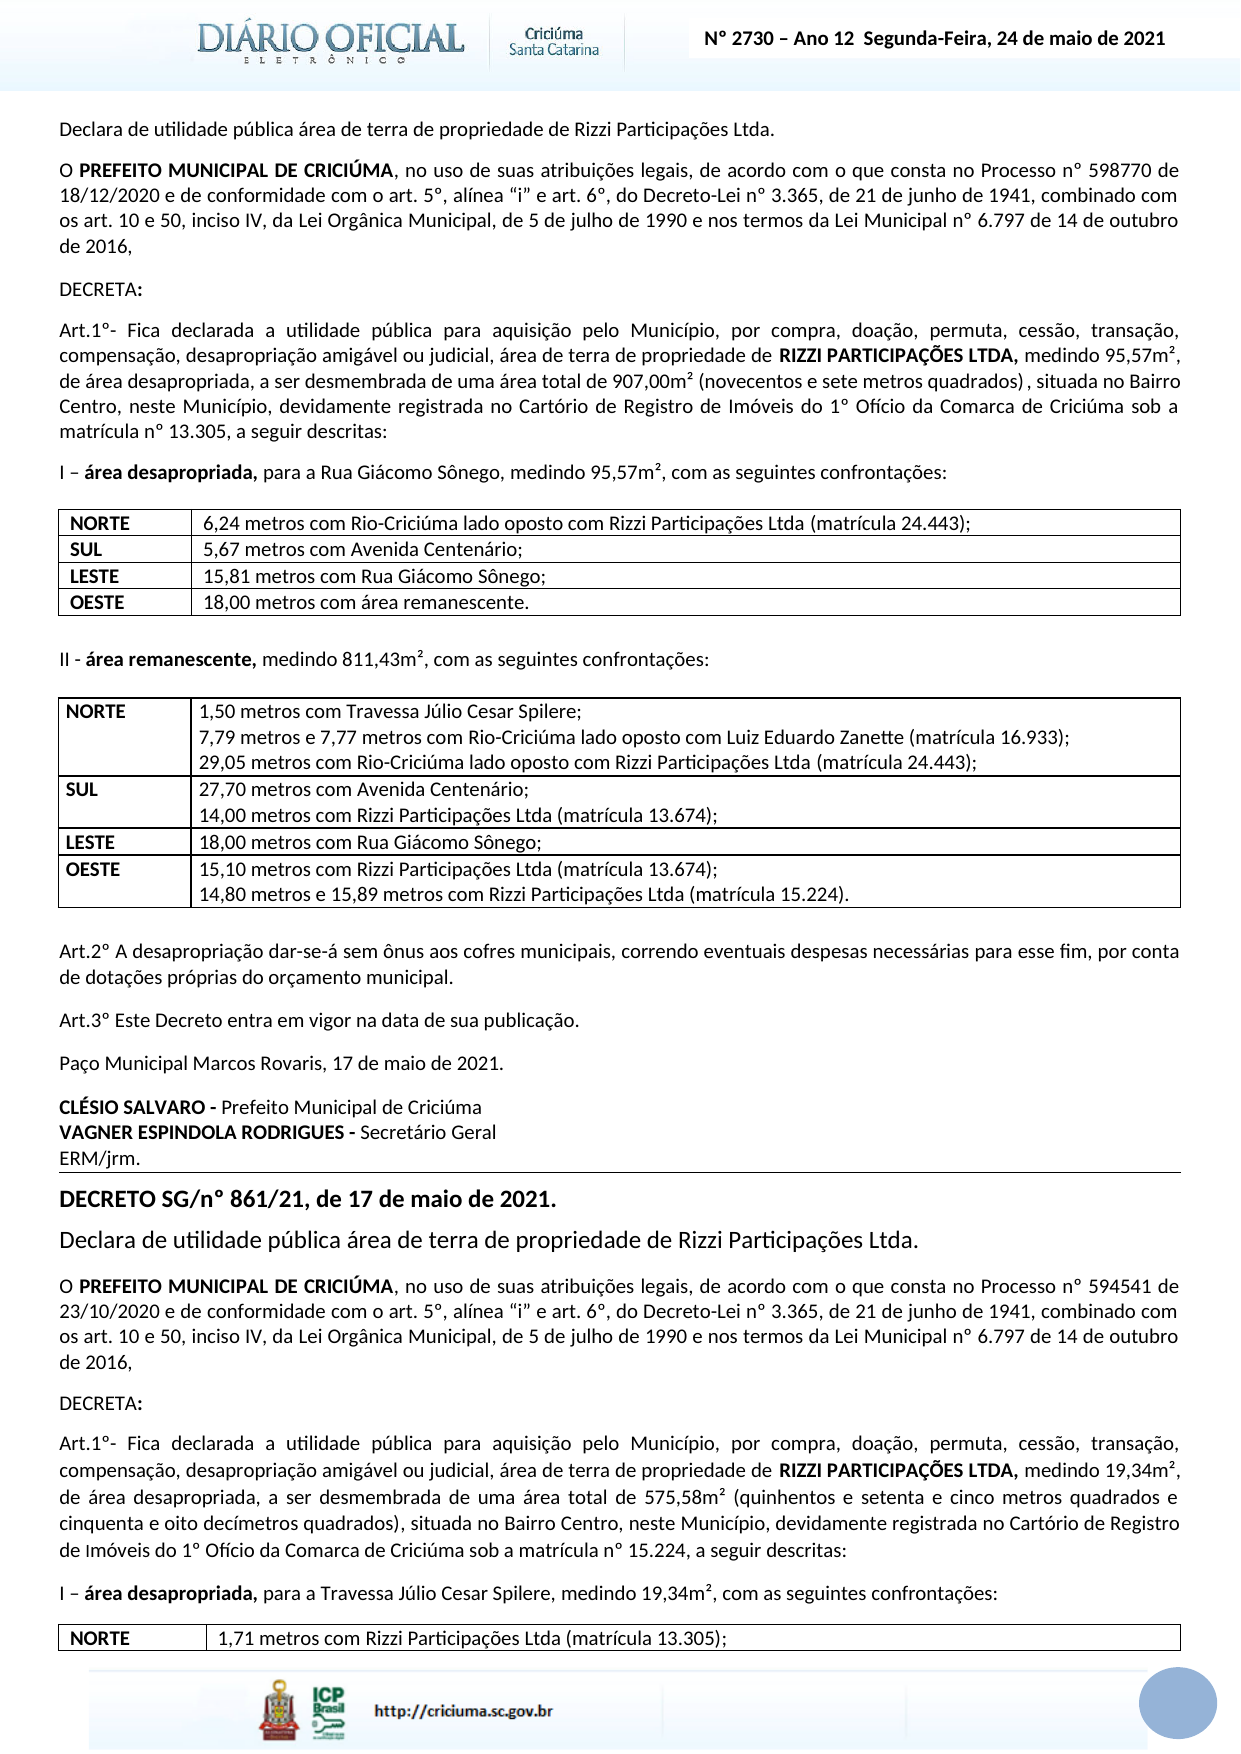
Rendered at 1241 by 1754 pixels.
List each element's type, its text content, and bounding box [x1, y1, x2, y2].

table_header NORTE [59, 699, 190, 775]
table_cell LESTE [59, 563, 191, 588]
table_cell 5,67 metros com Avenida Centenário; [192, 536, 1180, 562]
text Art.2º A desapropriação dar-se-á sem ônus aos cofres municipais, correndo eventuais despesas necessárias para esse fim, por conta de dotações próprias do orçamento municipal. [59, 939, 1181, 989]
text Declara de utilidade pública área de terra de propriedade de Rizzi Participações Ltda. [59, 116, 1181, 141]
text DECRETA: [59, 1390, 1181, 1415]
text O PREFEITO MUNICIPAL DE CRICIÚMA, no uso de suas atribuições legais, de acordo com o que consta no Processo nº 598770 de 18/12/2020 e de conformidade com o art. 5º, alínea “i” e art. 6º, do Decreto-Lei nº 3.365, de 21 de junho de 1941, combinado com os art. 10 e 50, inciso IV, da Lei Orgânica Municipal, de 5 de julho de 1990 e nos termos da Lei Municipal nº 6.797 de 14 de outubro de 2016, [59, 157, 1181, 258]
table_cell 18,00 metros com área remanescente. [192, 589, 1180, 615]
table_header 1,71 metros com Rizzi Participações Ltda (matrícula 13.305); [207, 1625, 1180, 1650]
text Art.1º- Fica declarada a utilidade pública para aquisição pelo Município, por compra, doação, permuta, cessão, transação, compensação, desapropriação amigável ou judicial, área de terra de propriedade de RIZZI PARTICIPAÇÕES LTDA, medindo 19,34m², de área desapropriada, a ser desmembrada de uma área total de 575,58m² (quinhentos e setenta e cinco metros quadrados e cinquenta e oito decímetros quadrados), situada no Bairro Centro, neste Município, devidamente registrada no Cartório de Registro de Imóveis do 1º Ofício da Comarca de Criciúma sob a matrícula nº 15.224, a seguir descritas: [59, 1431, 1181, 1563]
table_cell SUL [59, 777, 190, 827]
table_header NORTE [59, 510, 191, 535]
text II - área remanescente, medindo 811,43m², com as seguintes confrontações: [59, 646, 1181, 672]
text DECRETO SG/nº 861/21, de 17 de maio de 2021. [59, 1184, 1181, 1214]
text I – área desapropriada, para a Rua Giácomo Sônego, medindo 95,57m², com as seguintes confrontações: [59, 459, 1181, 485]
text Paço Municipal Marcos Rovaris, 17 de maio de 2021. [59, 1051, 1181, 1076]
text O PREFEITO MUNICIPAL DE CRICIÚMA, no uso de suas atribuições legais, de acordo com o que consta no Processo nº 594541 de 23/10/2020 e de conformidade com o art. 5º, alínea “i” e art. 6º, do Decreto-Lei nº 3.365, de 21 de junho de 1941, combinado com os art. 10 e 50, inciso IV, da Lei Orgânica Municipal, de 5 de julho de 1990 e nos termos da Lei Municipal nº 6.797 de 14 de outubro de 2016, [59, 1273, 1181, 1374]
text Art.1º- Fica declarada a utilidade pública para aquisição pelo Município, por compra, doação, permuta, cessão, transação, compensação, desapropriação amigável ou judicial, área de terra de propriedade de RIZZI PARTICIPAÇÕES LTDA, medindo 95,57m², de área desapropriada, a ser desmembrada de uma área total de 907,00m² (novecentos e sete metros quadrados), situada no Bairro Centro, neste Município, devidamente registrada no Cartório de Registro de Imóveis do 1º Ofício da Comarca de Criciúma sob a matrícula nº 13.305, a seguir descritas: [59, 317, 1181, 444]
table_cell 27,70 metros com Avenida Centenário; 14,00 metros com Rizzi Participações Ltda (matrícula 13.674); [192, 777, 1180, 827]
text Art.3º Este Decreto entra em vigor na data de sua publicação. [59, 1007, 1181, 1033]
text CLÉSIO SALVARO - Prefeito Municipal de Criciúma [59, 1094, 1181, 1119]
table_cell SUL [59, 536, 191, 562]
text Declara de utilidade pública área de terra de propriedade de Rizzi Participações Ltda. [59, 1224, 1181, 1255]
table_cell 18,00 metros com Rua Giácomo Sônego; [192, 829, 1180, 854]
text I – área desapropriada, para a Travessa Júlio Cesar Spilere, medindo 19,34m², com as seguintes confrontações: [59, 1581, 1181, 1606]
table_header 1,50 metros com Travessa Júlio Cesar Spilere; 7,79 metros e 7,77 metros com Rio-Criciúma lado oposto com Luiz Eduardo Zanette (matrícula 16.933); 29,05 metros com Rio-Criciúma lado oposto com Rizzi Participações Ltda (matrícula 24.443); [192, 699, 1180, 775]
text ERM/jrm. [59, 1145, 1181, 1172]
table_cell LESTE [59, 829, 190, 854]
text VAGNER ESPINDOLA RODRIGUES - Secretário Geral [59, 1119, 1181, 1145]
table_cell 15,10 metros com Rizzi Participações Ltda (matrícula 13.674); 14,80 metros e 15,89 metros com Rizzi Participações Ltda (matrícula 15.224). [192, 856, 1180, 907]
table_header 6,24 metros com Rio-Criciúma lado oposto com Rizzi Participações Ltda (matrícula 24.443); [192, 510, 1180, 535]
text DECRETA: [59, 276, 1181, 302]
table_header NORTE [59, 1625, 206, 1650]
table_cell 15,81 metros com Rua Giácomo Sônego; [192, 563, 1180, 588]
table_cell OESTE [59, 589, 191, 615]
table_cell OESTE [59, 856, 190, 907]
